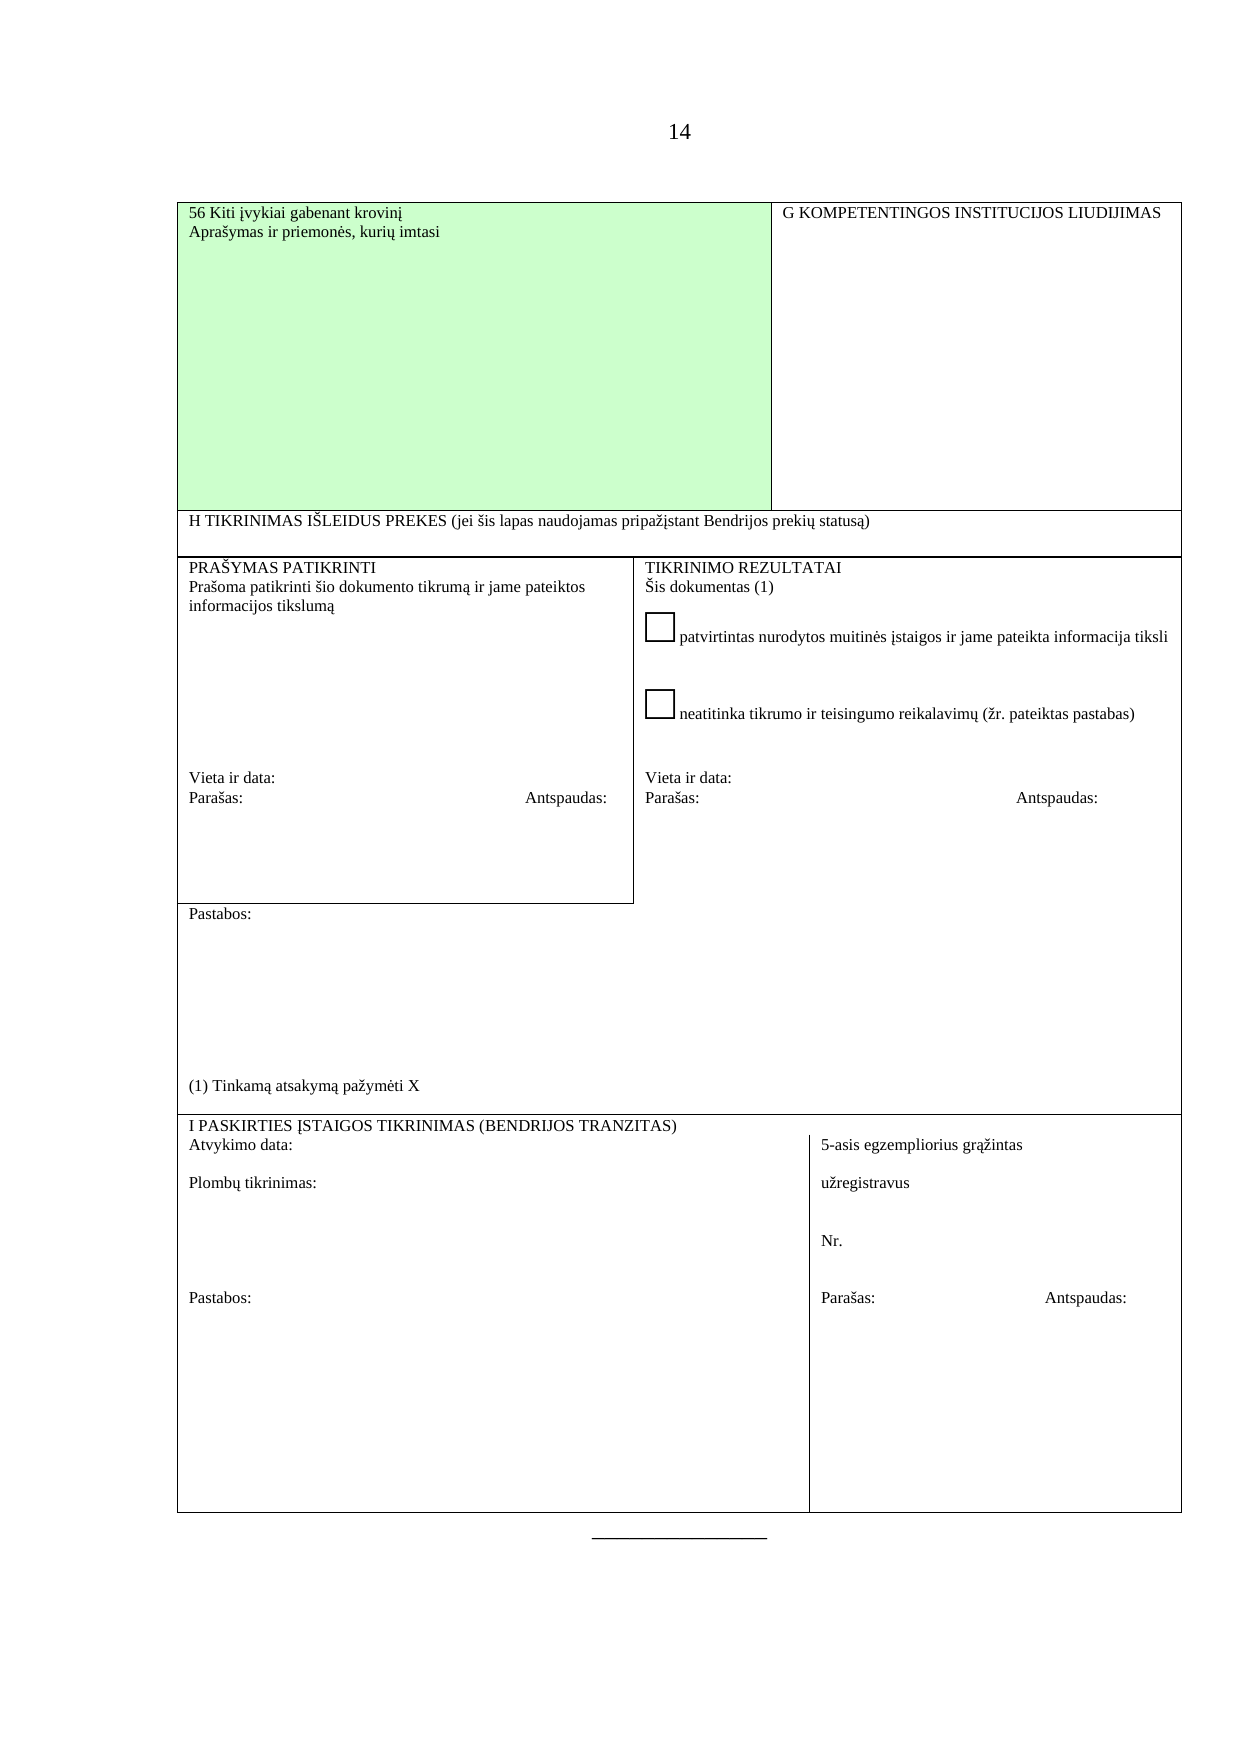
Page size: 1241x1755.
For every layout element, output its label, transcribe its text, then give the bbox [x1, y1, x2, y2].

table_cell užregistravus [810, 1173, 1181, 1192]
text ______________ [177, 1513, 1181, 1542]
table_cell Aprašymas ir priemonės, kurių imtasi [178, 222, 771, 510]
table_cell [810, 1250, 1181, 1269]
table_cell Vieta ir data: [178, 768, 633, 787]
table_cell Vieta ir data: [634, 768, 1181, 787]
table_cell [810, 1115, 1181, 1134]
table_cell [178, 1230, 809, 1249]
table_cell prašymas PATIKRINTI [178, 558, 633, 577]
table_cell [178, 1192, 809, 1211]
table_cell [810, 1269, 1181, 1288]
table_header G KOMPETENTINGOS INSTITUCIJOS LIUDIJIMAS [772, 203, 1181, 222]
table_cell Plombų tikrinimas: [178, 1173, 809, 1192]
table_cell 5-asis egzempliorius grąžintas [810, 1135, 1181, 1154]
table_cell Parašas: [178, 788, 513, 902]
table_cell TIKRINIMO REZULTATAI [634, 558, 1181, 577]
table_cell Atvykimo data: [178, 1135, 809, 1154]
table_cell [178, 1154, 809, 1173]
table_cell Pastabos: (1) Tinkamą atsakymą pažymėti X [178, 903, 1181, 1114]
table_cell Nr. [810, 1230, 1181, 1249]
table_cell Prašoma patikrinti šio dokumento tikrumą ir jame pateiktos informacijos tikslumą [178, 577, 633, 768]
table_header 56 Kiti įvykiai gabenant krovinį [178, 203, 771, 222]
table_cell [178, 1250, 809, 1269]
table_cell Parašas: [810, 1288, 1033, 1512]
table_cell Parašas: [634, 788, 1004, 902]
table_cell I PASKIRTIES ĮSTAIGOS TIKRINIMAS (bendrijos TRANZITAS) [178, 1115, 809, 1134]
table_cell [810, 1211, 1181, 1230]
table_cell Antspaudas: [1005, 788, 1181, 902]
table_cell H TIKRINIMAS IŠLEIDUS PREKES (jei šis lapas naudojamas pripažįstant Bendrijos prekių statusą) [178, 511, 1181, 556]
table_cell [772, 222, 1181, 510]
table_cell [810, 1154, 1181, 1173]
table_cell Šis dokumentas (1) □ patvirtintas nurodytos muitinės įstaigos ir jame pateikta informacija tiksli □ neatitinka tikrumo ir teisingumo reikalavimų (žr. pateiktas pastabas) [634, 577, 1181, 768]
table_cell [178, 1269, 809, 1288]
table_cell [810, 1192, 1181, 1211]
table_cell Antspaudas: [1033, 1288, 1181, 1512]
table_cell Pastabos: [178, 1288, 809, 1512]
table_cell Antspaudas: [514, 788, 633, 902]
table_cell [178, 1211, 809, 1230]
